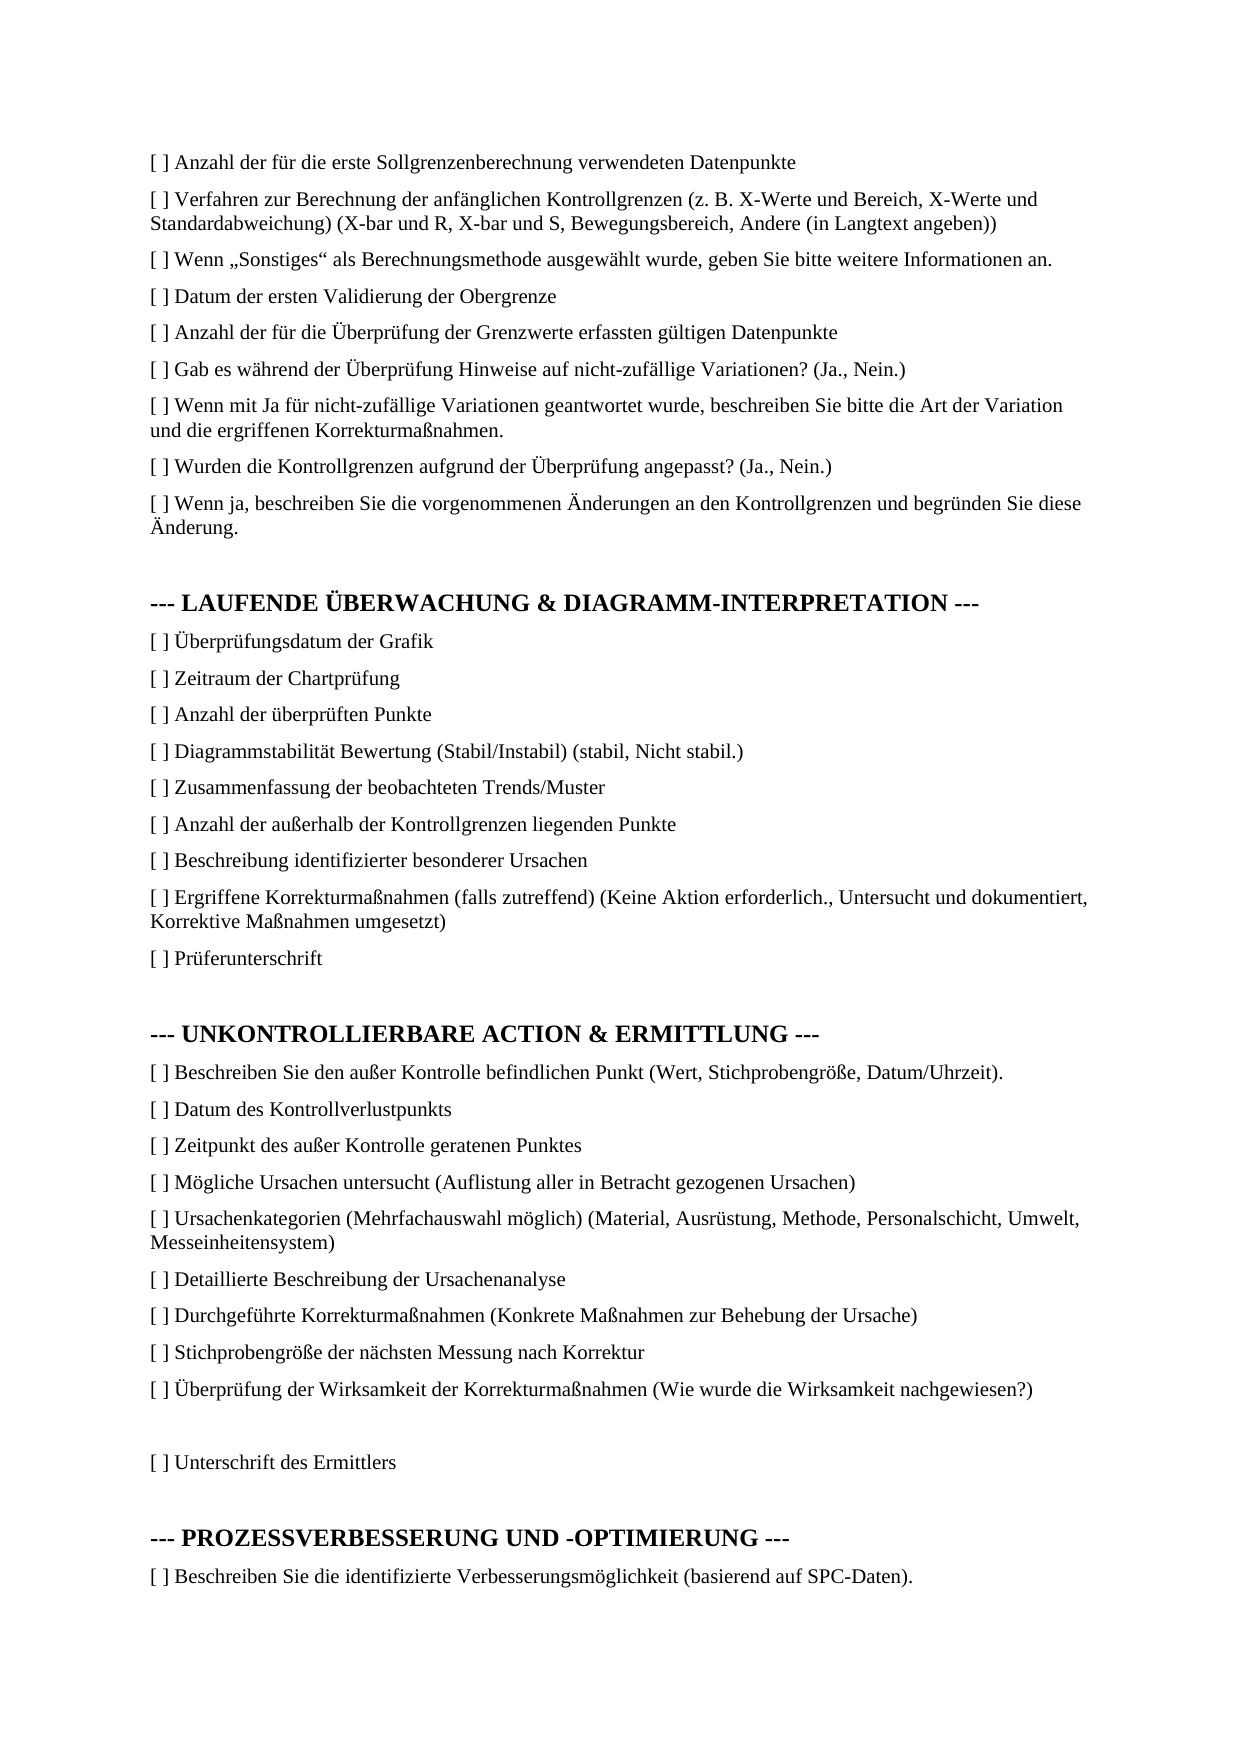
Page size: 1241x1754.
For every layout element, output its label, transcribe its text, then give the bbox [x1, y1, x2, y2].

text [ ] Verfahren zur Berechnung der anfänglichen Kontrollgrenzen (z. B. X-Werte und Bereich, X-Werte und Standardabweichung) (X-bar und R, X-bar und S, Bewegungsbereich, Andere (in Langtext angeben)) [150, 187, 1090, 235]
text [ ] Beschreiben Sie den außer Kontrolle befindlichen Punkt (Wert, Stichprobengröße, Datum/Uhrzeit). [150, 1060, 1090, 1084]
text --- LAUFENDE ÜBERWACHUNG & DIAGRAMM-INTERPRETATION --- [150, 588, 1090, 617]
text [ ] Überprüfungsdatum der Grafik [150, 629, 1090, 653]
text [ ] Wenn ja, beschreiben Sie die vorgenommenen Änderungen an den Kontrollgrenzen und begründen Sie diese Änderung. [150, 491, 1090, 539]
text [ ] Zeitraum der Chartprüfung [150, 666, 1090, 690]
text [ ] Unterschrift des Ermittlers [150, 1450, 1090, 1474]
text [ ] Gab es während der Überprüfung Hinweise auf nicht-zufällige Variationen? (Ja., Nein.) [150, 357, 1090, 381]
text [ ] Diagrammstabilität Bewertung (Stabil/Instabil) (stabil, Nicht stabil.) [150, 739, 1090, 763]
text [ ] Beschreiben Sie die identifizierte Verbesserungsmöglichkeit (basierend auf SPC-Daten). [150, 1564, 1090, 1588]
text --- PROZESSVERBESSERUNG UND -OPTIMIERUNG --- [150, 1523, 1090, 1552]
text [ ] Wurden die Kontrollgrenzen aufgrund der Überprüfung angepasst? (Ja., Nein.) [150, 454, 1090, 478]
text [ ] Anzahl der außerhalb der Kontrollgrenzen liegenden Punkte [150, 812, 1090, 836]
text --- UNKONTROLLIERBARE ACTION & ERMITTLUNG --- [150, 1019, 1090, 1047]
text [ ] Prüferunterschrift [150, 946, 1090, 970]
text [ ] Stichprobengröße der nächsten Messung nach Korrektur [150, 1340, 1090, 1364]
text [ ] Anzahl der für die Überprüfung der Grenzwerte erfassten gültigen Datenpunkte [150, 320, 1090, 344]
text [ ] Datum der ersten Validierung der Obergrenze [150, 284, 1090, 308]
text [ ] Ursachenkategorien (Mehrfachauswahl möglich) (Material, Ausrüstung, Methode, Personalschicht, Umwelt, Messeinheitensystem) [150, 1206, 1090, 1254]
text [ ] Detaillierte Beschreibung der Ursachenanalyse [150, 1267, 1090, 1291]
text [ ] Zusammenfassung der beobachteten Trends/Muster [150, 775, 1090, 799]
text [ ] Datum des Kontrollverlustpunkts [150, 1097, 1090, 1121]
text [ ] Zeitpunkt des außer Kontrolle geratenen Punktes [150, 1133, 1090, 1157]
text [ ] Durchgeführte Korrekturmaßnahmen (Konkrete Maßnahmen zur Behebung der Ursache) [150, 1303, 1090, 1327]
text [ ] Wenn „Sonstiges“ als Berechnungsmethode ausgewählt wurde, geben Sie bitte weitere Informationen an. [150, 247, 1090, 271]
text [ ] Wenn mit Ja für nicht-zufällige Variationen geantwortet wurde, beschreiben Sie bitte die Art der Variation und die ergriffenen Korrekturmaßnahmen. [150, 393, 1090, 442]
text [ ] Ergriffene Korrekturmaßnahmen (falls zutreffend) (Keine Aktion erforderlich., Untersucht und dokumentiert, Korrektive Maßnahmen umgesetzt) [150, 885, 1090, 933]
text [ ] Mögliche Ursachen untersucht (Auflistung aller in Betracht gezogenen Ursachen) [150, 1170, 1090, 1194]
text [ ] Anzahl der für die erste Sollgrenzenberechnung verwendeten Datenpunkte [150, 150, 1090, 174]
text [ ] Überprüfung der Wirksamkeit der Korrekturmaßnahmen (Wie wurde die Wirksamkeit nachgewiesen?) [150, 1377, 1090, 1401]
text [ ] Anzahl der überprüften Punkte [150, 702, 1090, 726]
text [ ] Beschreibung identifizierter besonderer Ursachen [150, 848, 1090, 872]
